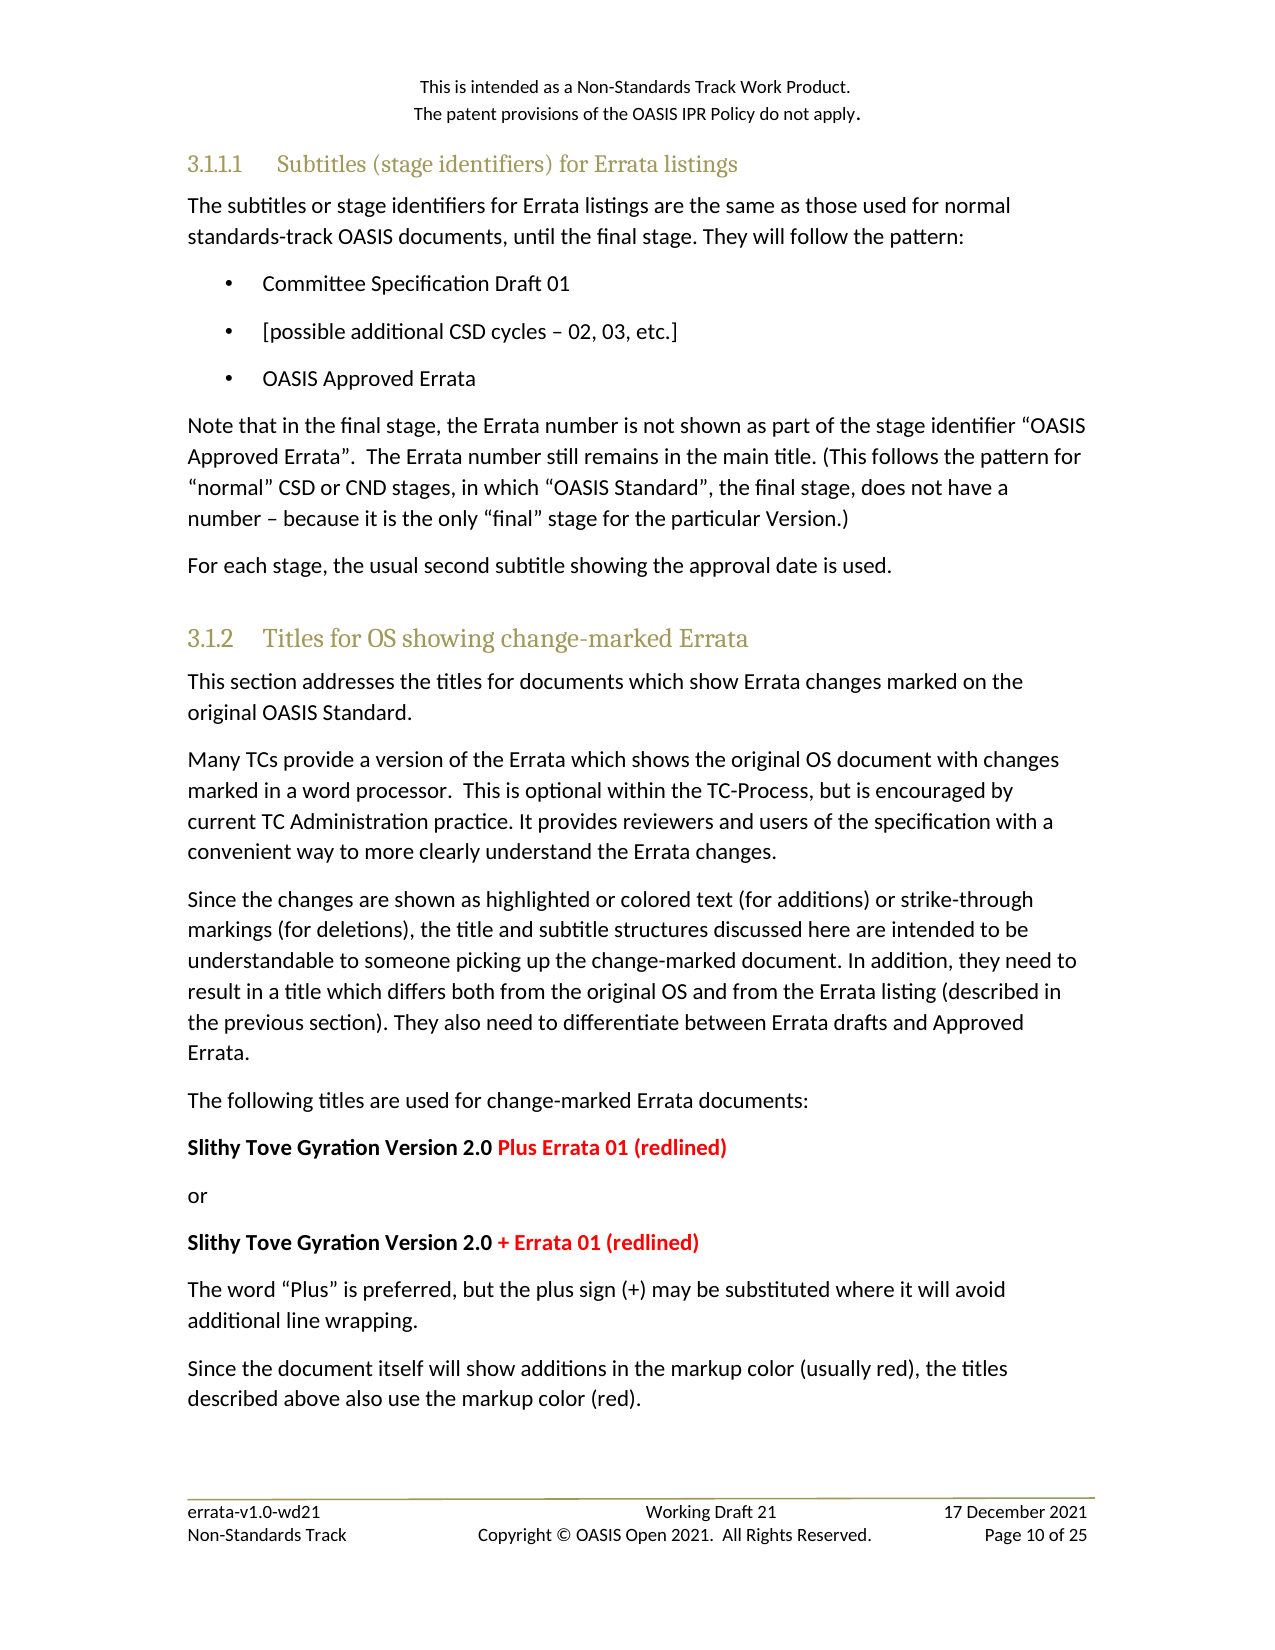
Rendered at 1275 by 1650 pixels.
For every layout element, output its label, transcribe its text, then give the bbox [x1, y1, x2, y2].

text This section addresses the titles for documents which show Errata changes marked on the original OASIS Standard. [187, 667, 1087, 726]
text For each stage, the usual second subtitle showing the approval date is used. [187, 551, 1087, 579]
text The word “Plus” is preferred, but the plus sign (+) may be substituted where it will avoid additional line wrapping. [187, 1276, 1087, 1334]
text The subtitles or stage identifiers for Errata listings are the same as those used for normal standards-track OASIS documents, until the final stage. They will follow the pattern: [187, 191, 1087, 250]
list [possible additional CSD cycles – 02, 03, etc.] [225, 317, 1087, 345]
subtitle Subtitles (stage identifiers) for Errata listings [187, 150, 1087, 179]
text Since the document itself will show additions in the markup color (usually red), the titles described above also use the markup color (red). [187, 1354, 1087, 1412]
text Slithy Tove Gyration Version 2.0 Plus Errata 01 (redlined) [187, 1133, 1087, 1161]
list OASIS Approved Errata [225, 364, 1087, 392]
text Note that in the final stage, the Errata number is not shown as part of the stage identifier “OASIS Approved Errata”. The Errata number still remains in the main title. (This follows the pattern for “normal” CSD or CND stages, in which “OASIS Standard”, the final stage, does not have a number – because it is the only “final” stage for the particular Version.) [187, 412, 1087, 532]
text or [187, 1181, 1087, 1209]
text Since the changes are shown as highlighted or colored text (for additions) or strike-through markings (for deletions), the title and subtitle structures discussed here are intended to be understandable to someone picking up the change-marked document. In addition, they need to result in a title which differs both from the original OS and from the Errata listing (described in the previous section). They also need to differentiate between Errata drafts and Approved Errata. [187, 885, 1087, 1067]
text Many TCs provide a version of the Errata which shows the original OS document with changes marked in a word processor. This is optional within the TC-Process, but is encouraged by current TC Administration practice. It provides reviewers and users of the specification with a convenient way to more clearly understand the Errata changes. [187, 745, 1087, 866]
text Slithy Tove Gyration Version 2.0 + Errata 01 (redlined) [187, 1228, 1087, 1256]
list Committee Specification Draft 01 [225, 269, 1087, 297]
subtitle Titles for OS showing change-marked Errata [187, 623, 1087, 655]
text The following titles are used for change-marked Errata documents: [187, 1086, 1087, 1114]
